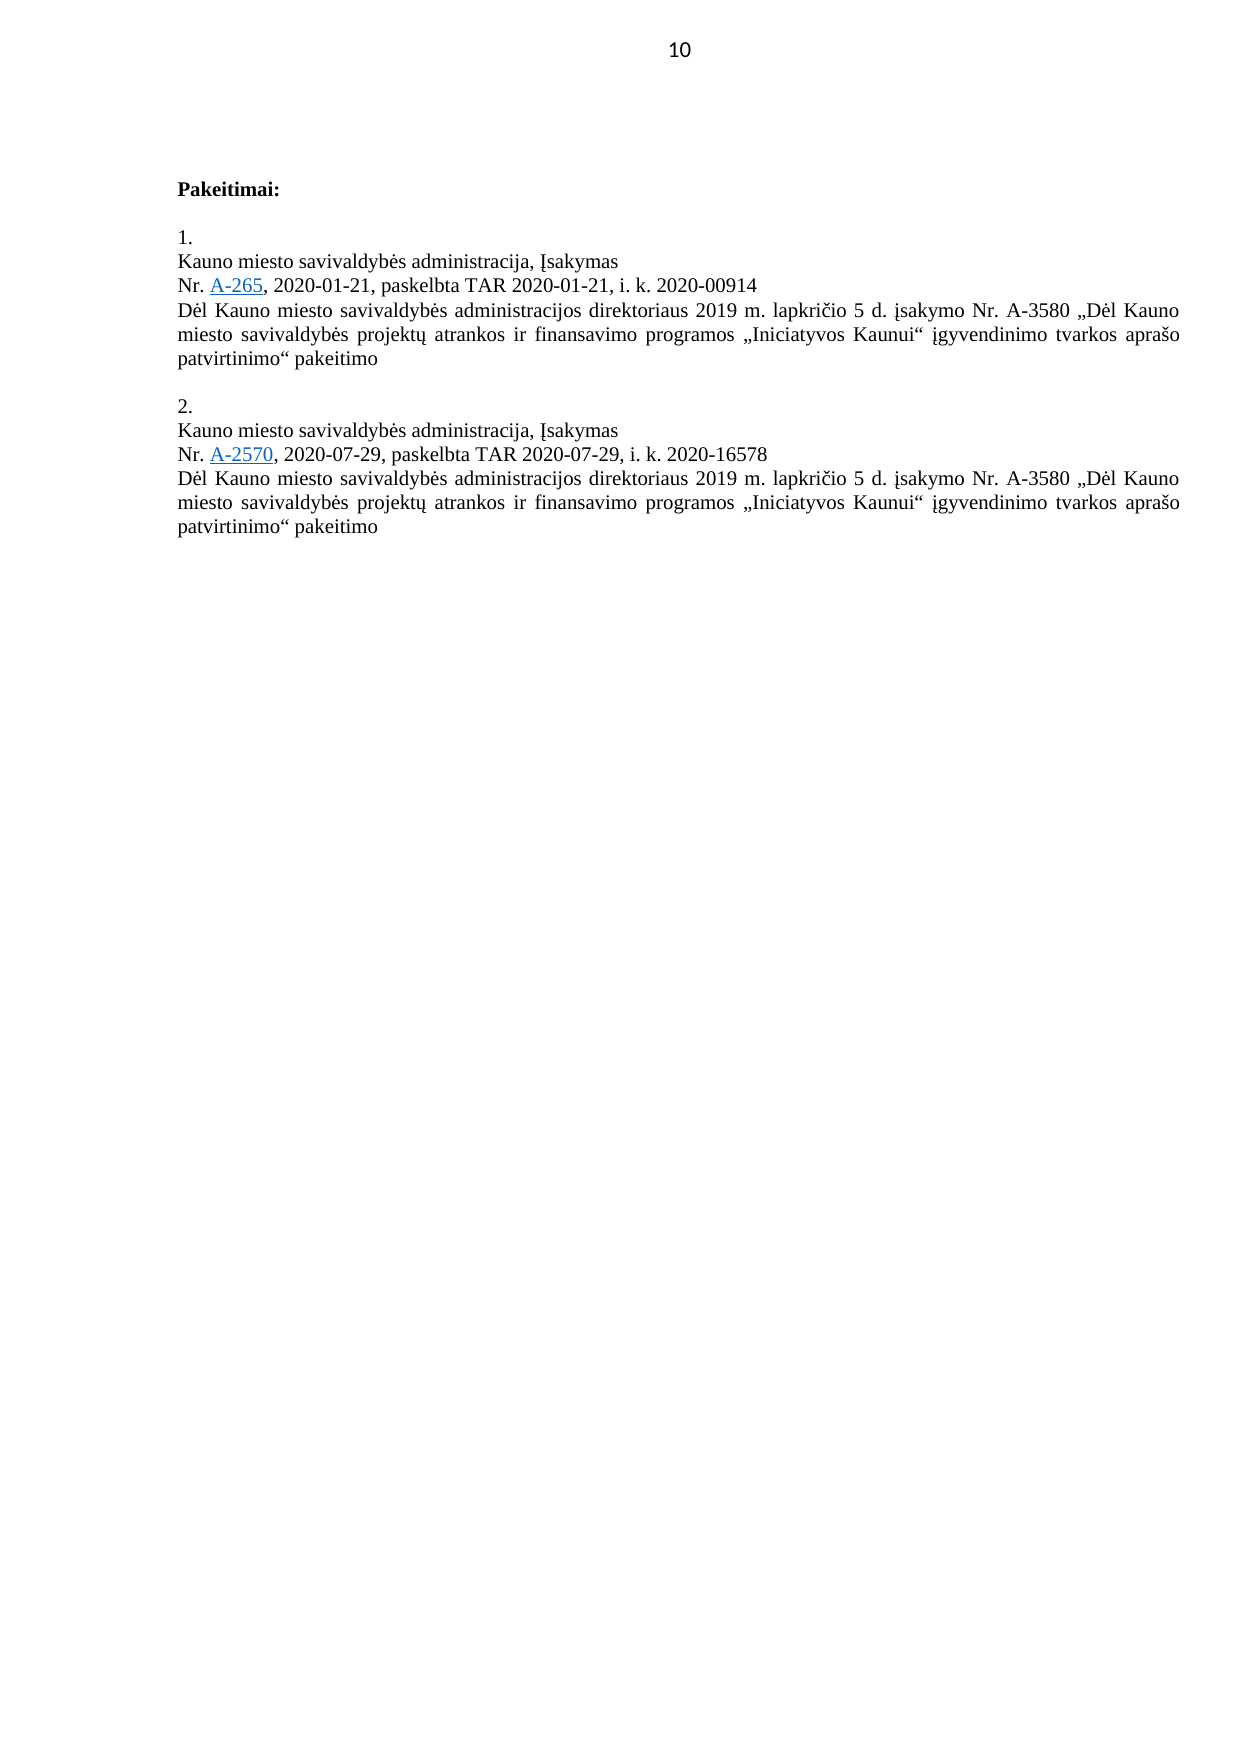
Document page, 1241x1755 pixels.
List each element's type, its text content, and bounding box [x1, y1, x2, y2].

text 2. [177, 394, 1181, 418]
text Dėl Kauno miesto savivaldybės administracijos direktoriaus 2019 m. lapkričio 5 d. įsakymo Nr. A-3580 „Dėl Kauno miesto savivaldybės projektų atrankos ir finansavimo programos „Iniciatyvos Kaunui“ įgyvendinimo tvarkos aprašo patvirtinimo“ pakeitimo [177, 297, 1181, 370]
text Pakeitimai: [177, 177, 1181, 201]
text Nr. A-265, 2020-01-21, paskelbta TAR 2020-01-21, i. k. 2020-00914 [177, 273, 1181, 297]
text Kauno miesto savivaldybės administracija, Įsakymas [177, 418, 1181, 442]
text Dėl Kauno miesto savivaldybės administracijos direktoriaus 2019 m. lapkričio 5 d. įsakymo Nr. A-3580 „Dėl Kauno miesto savivaldybės projektų atrankos ir finansavimo programos „Iniciatyvos Kaunui“ įgyvendinimo tvarkos aprašo patvirtinimo“ pakeitimo [177, 466, 1181, 538]
text 1. [177, 225, 1181, 249]
text Nr. A-2570, 2020-07-29, paskelbta TAR 2020-07-29, i. k. 2020-16578 [177, 442, 1181, 466]
text Kauno miesto savivaldybės administracija, Įsakymas [177, 249, 1181, 273]
